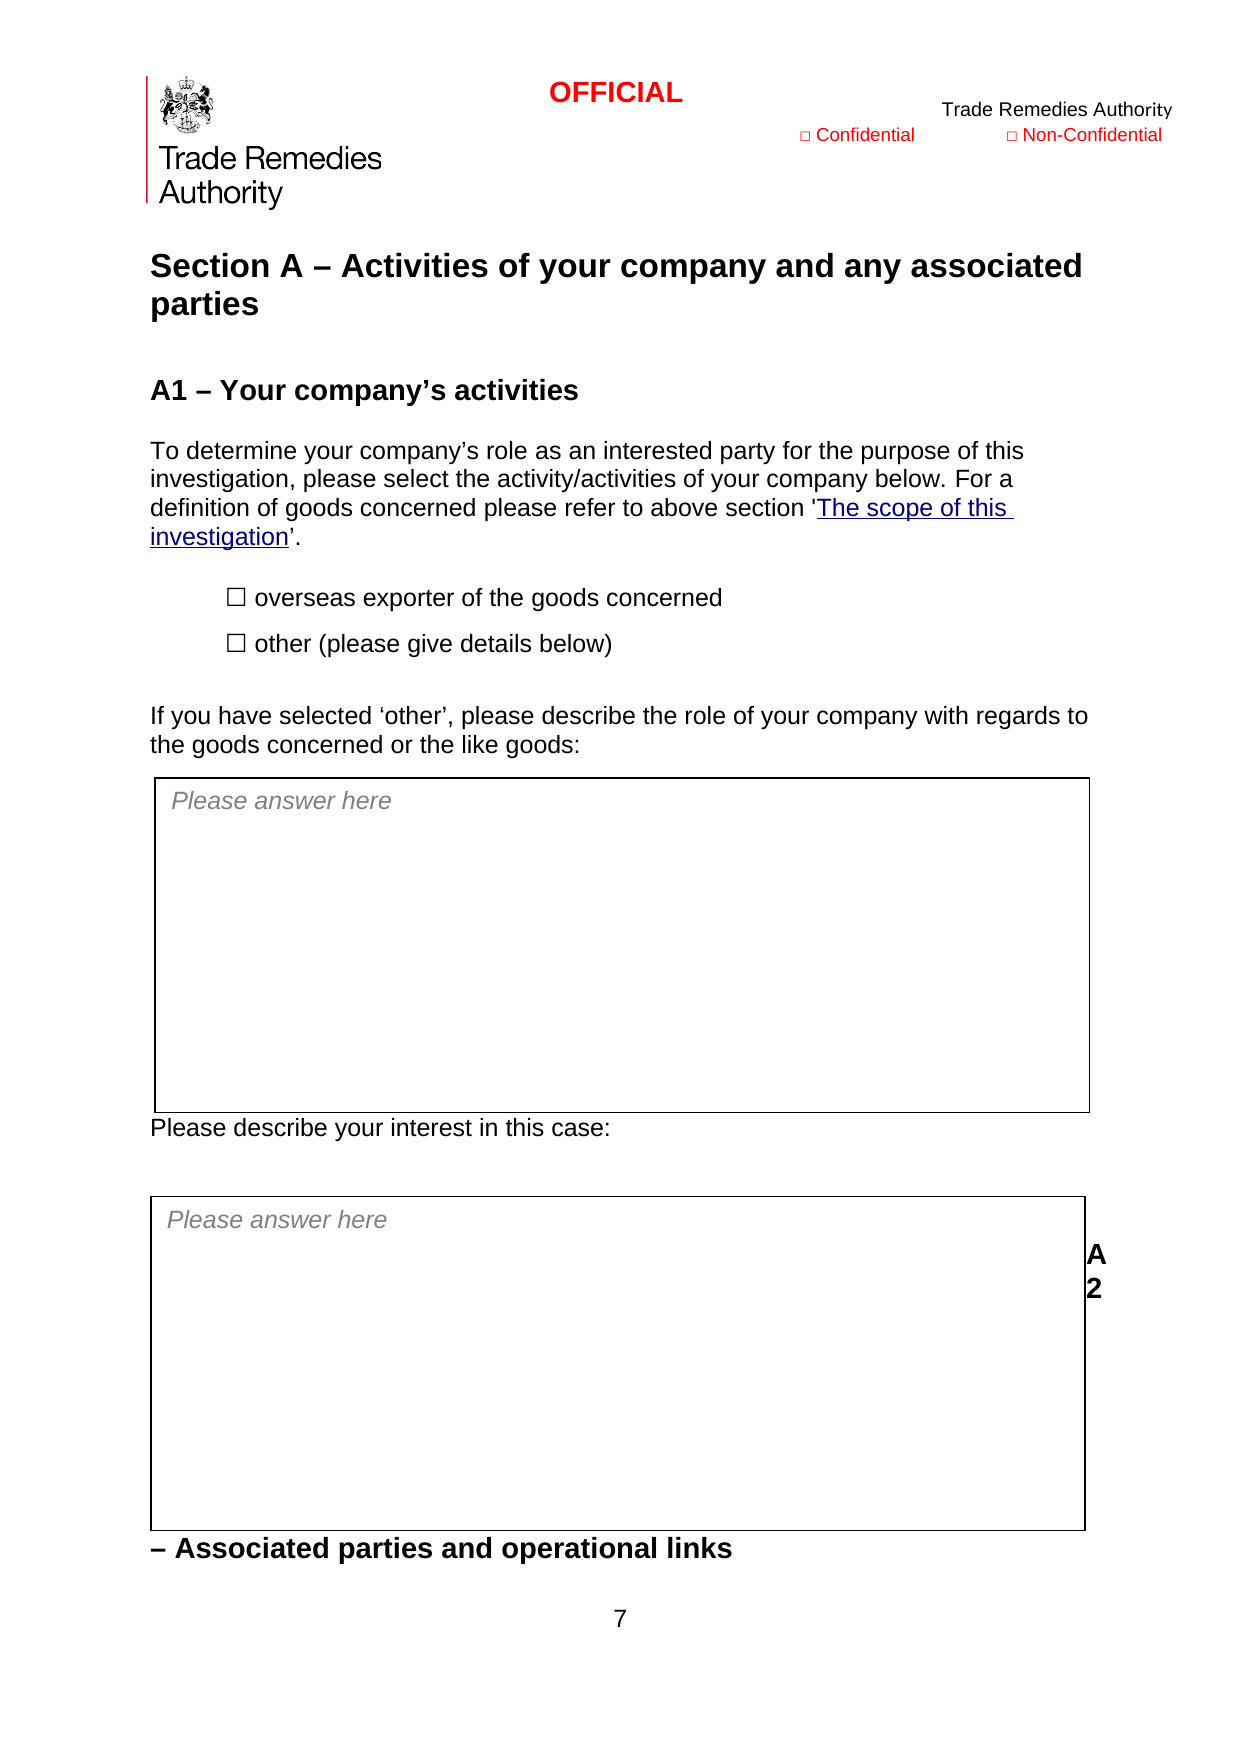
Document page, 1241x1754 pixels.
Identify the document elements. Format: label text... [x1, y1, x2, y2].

text ☐ other (please give details below) [225, 626, 1090, 660]
text Please describe your interest in this case: [150, 788, 1090, 1142]
text Please answer here [167, 1204, 1069, 1233]
text [156, 779, 1089, 1112]
text If you have selected ‘other’, please describe the role of your company with regards to the goods concerned or the like goods: [150, 701, 1090, 759]
text To determine your company’s role as an interested party for the purpose of this investigation, please select the activity/activities of your company below. For a definition of goods concerned please refer to above section 'The scope of this investigation’. [150, 436, 1090, 551]
text Please answer here [171, 786, 1074, 815]
subtitle Section A – Activities of your company and any associated parties [150, 246, 1090, 323]
text ☐ overseas exporter of the goods concerned [225, 579, 1090, 613]
subtitle A1 – Your company’s activities [150, 373, 1090, 406]
subtitle A2 – Associated parties and operational links [150, 1237, 1090, 1565]
